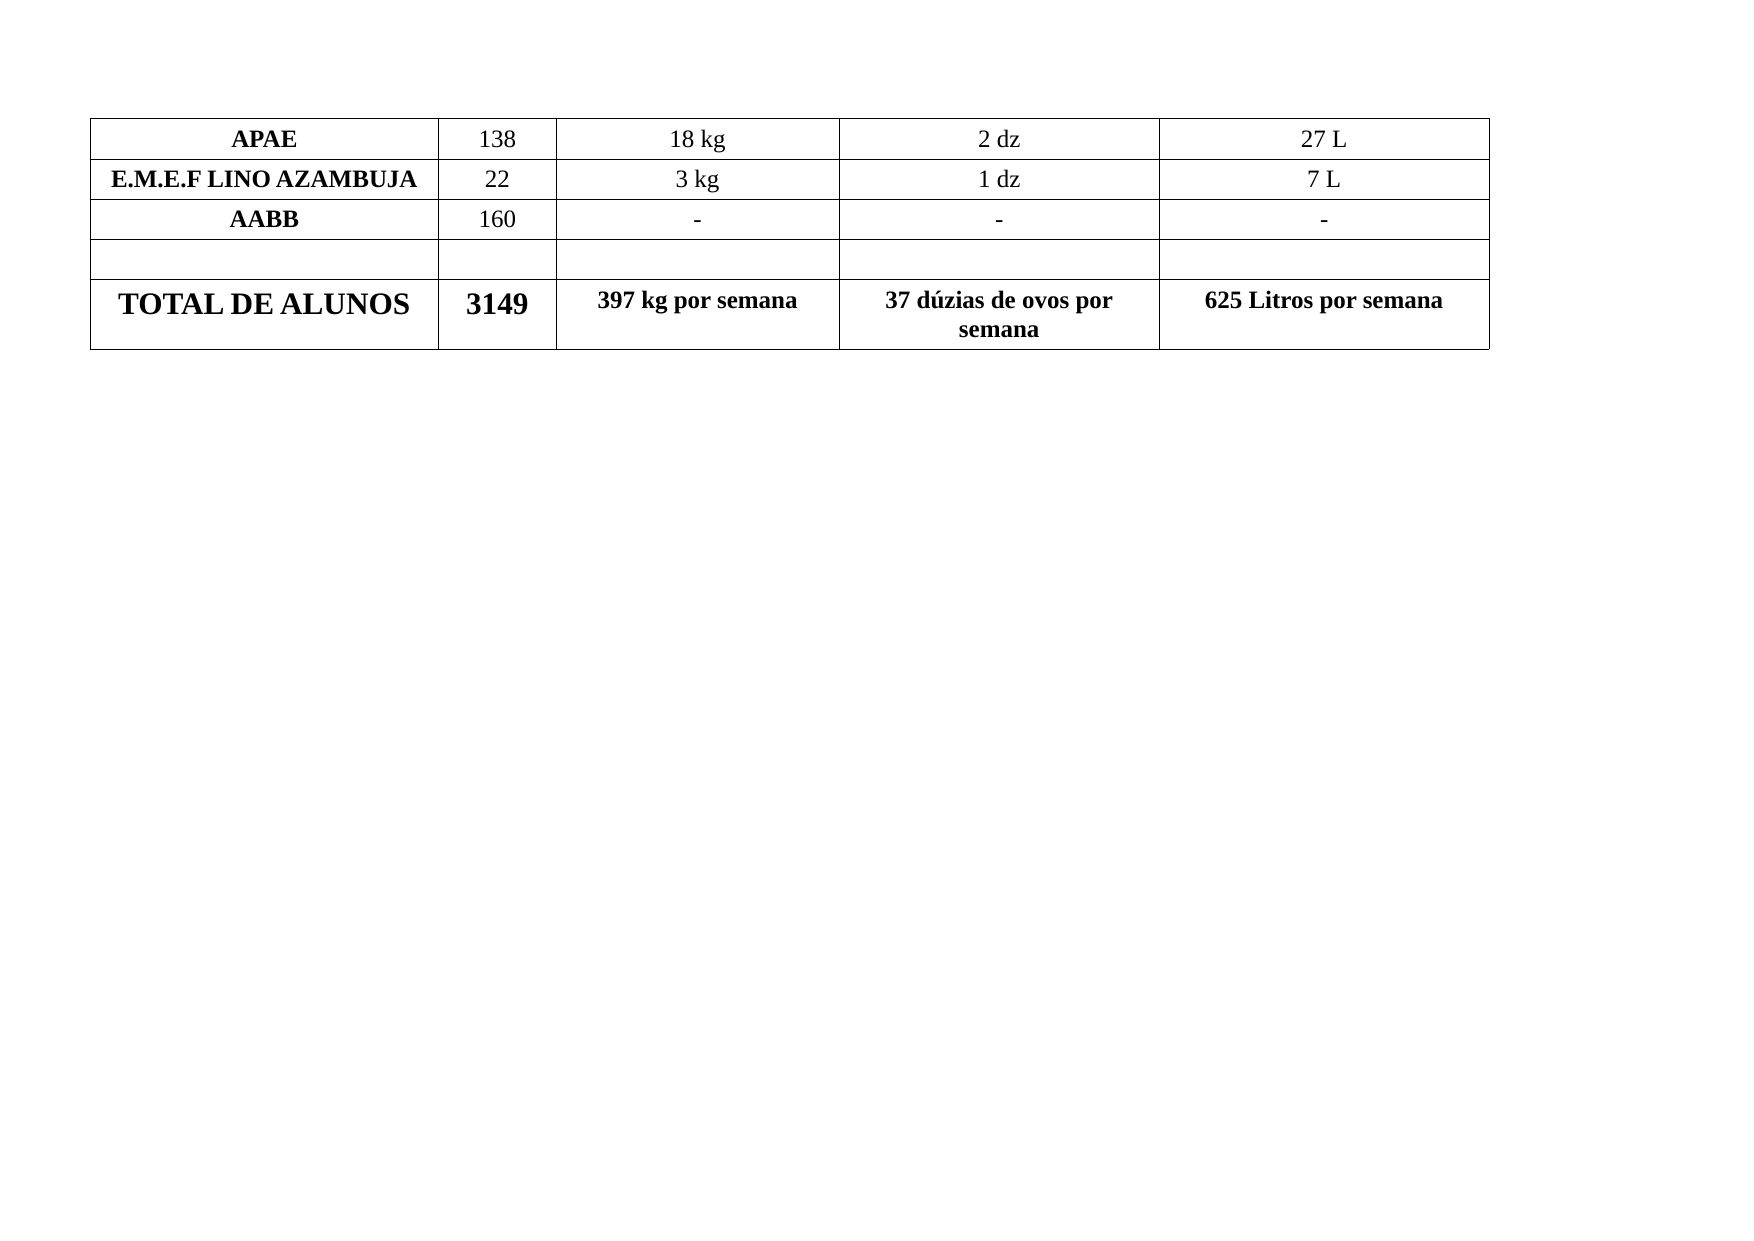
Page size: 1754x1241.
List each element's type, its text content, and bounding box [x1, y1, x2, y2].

table_cell 397 kg por semana [557, 280, 839, 348]
table_cell AABB [91, 200, 438, 239]
table_cell 3 kg [557, 160, 839, 199]
table_cell 22 [439, 160, 556, 199]
table_cell 3149 [439, 280, 556, 348]
table_cell [557, 240, 839, 279]
table_cell 160 [439, 200, 556, 239]
table_cell - [557, 200, 839, 239]
table_cell E.M.E.F LINO AZAMBUJA [91, 160, 438, 199]
table_cell 27 L [1160, 119, 1489, 158]
table_cell - [840, 200, 1159, 239]
table_cell [1160, 240, 1489, 279]
table_cell TOTAL DE ALUNOS [91, 280, 438, 348]
table_cell 18 kg [557, 119, 839, 158]
table_cell 138 [439, 119, 556, 158]
table_cell [840, 240, 1159, 279]
table_cell 7 L [1160, 160, 1489, 199]
table_cell 2 dz [840, 119, 1159, 158]
table_cell [439, 240, 556, 279]
table_cell [91, 240, 438, 279]
table_cell 37 dúzias de ovos por semana [840, 280, 1159, 348]
table_cell APAE [91, 119, 438, 158]
table_cell 1 dz [840, 160, 1159, 199]
table_cell 625 Litros por semana [1160, 280, 1489, 348]
table_cell - [1160, 200, 1489, 239]
